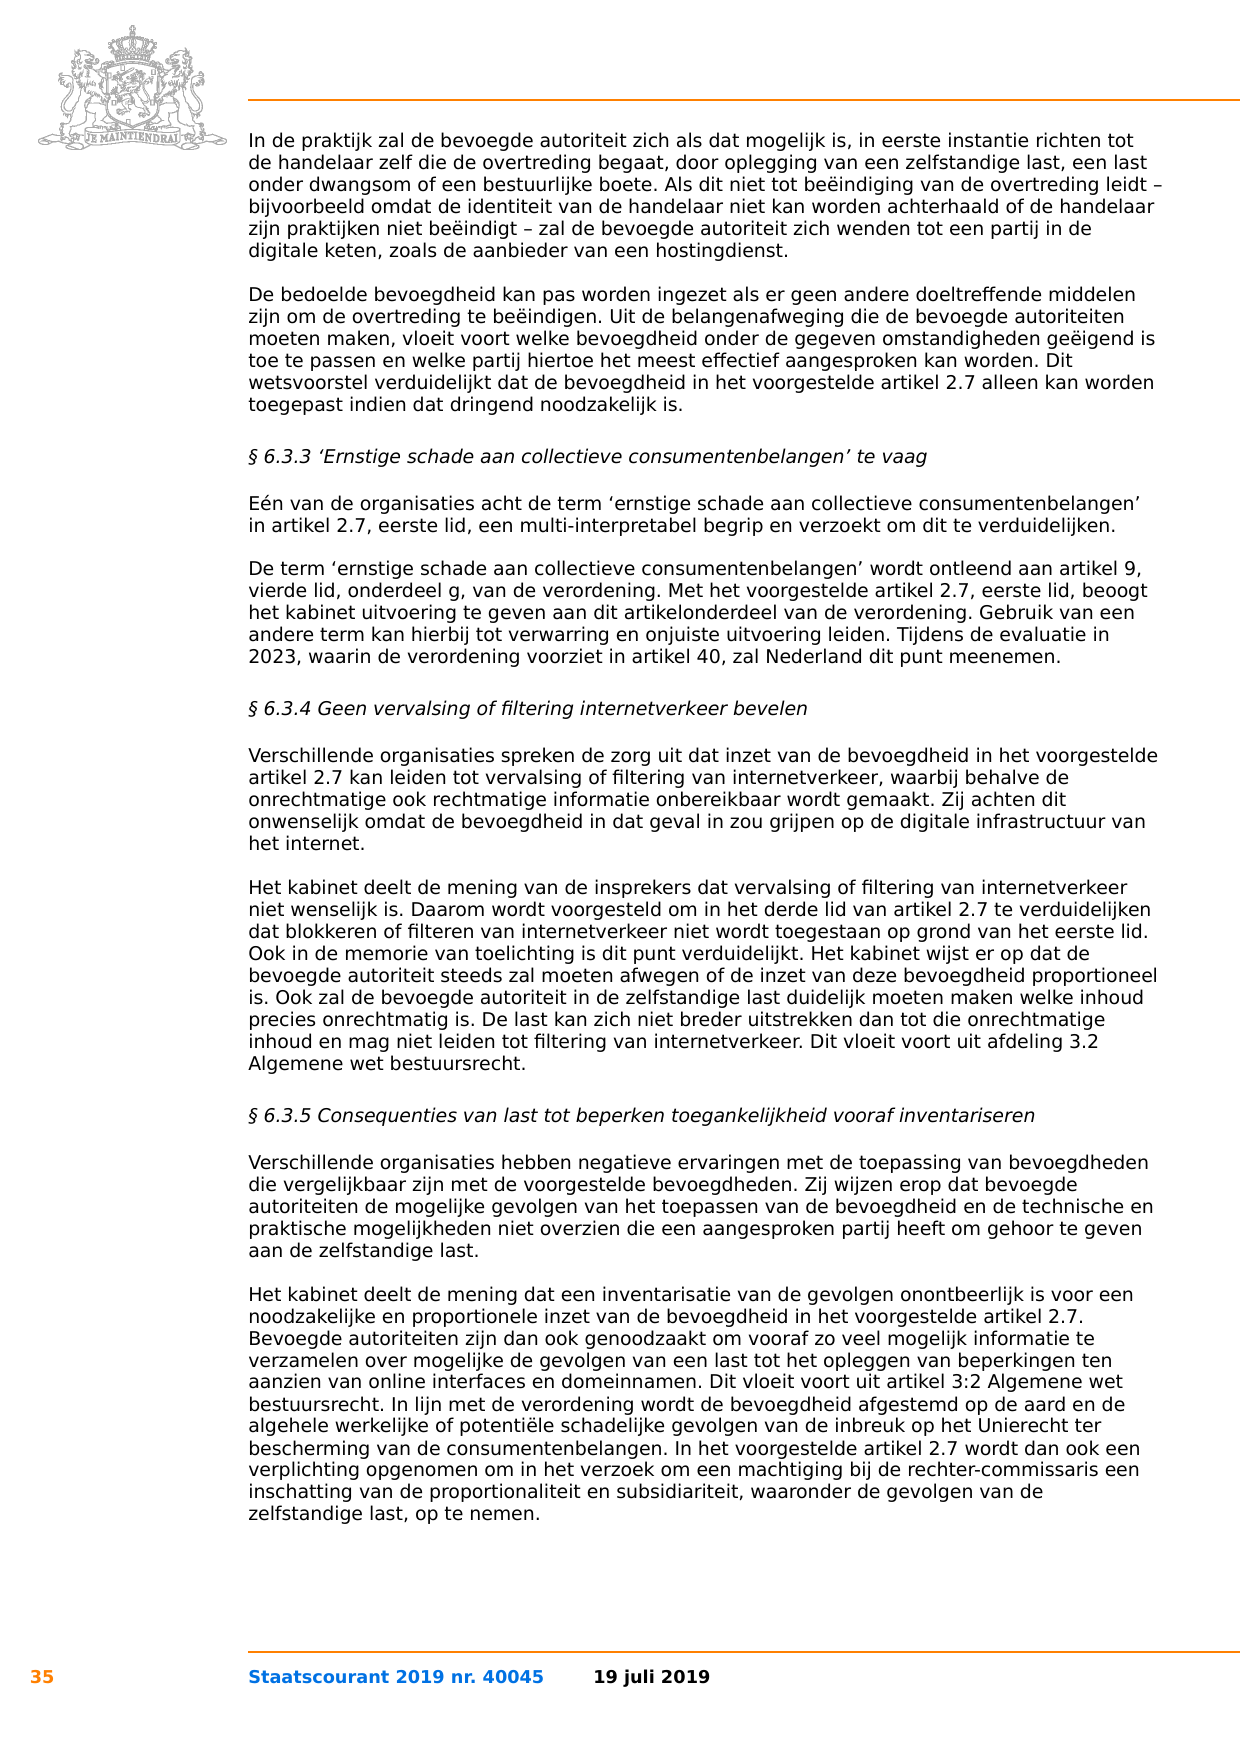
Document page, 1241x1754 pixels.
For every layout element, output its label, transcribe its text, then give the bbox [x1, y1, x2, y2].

text Het kabinet deelt de mening dat een inventarisatie van de gevolgen onontbeerlijk is voor een noodzakelijke en proportionele inzet van de bevoegdheid in het voorgestelde artikel 2.7. Bevoegde autoriteiten zijn dan ook genoodzaakt om vooraf zo veel mogelijk informatie te verzamelen over mogelijke de gevolgen van een last tot het opleggen van beperkingen ten aanzien van online interfaces en domeinnamen. Dit vloeit voort uit artikel 3:2 Algemene wet bestuursrecht. In lijn met de verordening wordt de bevoegdheid afgestemd op de aard en de algehele werkelijke of potentiële schadelijke gevolgen van de inbreuk op het Unierecht ter bescherming van de consumentenbelangen. In het voorgestelde artikel 2.7 wordt dan ook een verplichting opgenomen om in het verzoek om een machtiging bij de rechter-commissaris een inschatting van de proportionaliteit en subsidiariteit, waaronder de gevolgen van de zelfstandige last, op te nemen. [248, 1283, 1163, 1525]
text In de praktijk zal de bevoegde autoriteit zich als dat mogelijk is, in eerste instantie richten tot de handelaar zelf die de overtreding begaat, door oplegging van een zelfstandige last, een last onder dwangsom of een bestuurlijke boete. Als dit niet tot beëindiging van de overtreding leidt – bijvoorbeeld omdat de identiteit van de handelaar niet kan worden achterhaald of de handelaar zijn praktijken niet beëindigt – zal de bevoegde autoriteit zich wenden tot een partij in de digitale keten, zoals de aanbieder van een hostingdienst. [248, 130, 1163, 262]
text Verschillende organisaties spreken de zorg uit dat inzet van de bevoegdheid in het voorgestelde artikel 2.7 kan leiden tot vervalsing of filtering van internetverkeer, waarbij behalve de onrechtmatige ook rechtmatige informatie onbereikbaar wordt gemaakt. Zij achten dit onwenselijk omdat de bevoegdheid in dat geval in zou grijpen op de digitale infrastructuur van het internet. [248, 745, 1163, 855]
text Verschillende organisaties hebben negatieve ervaringen met de toepassing van bevoegdheden die vergelijkbaar zijn met de voorgestelde bevoegdheden. Zij wijzen erop dat bevoegde autoriteiten de mogelijke gevolgen van het toepassen van de bevoegdheid en de technische en praktische mogelijkheden niet overzien die een aangesproken partij heeft om gehoor te geven aan de zelfstandige last. [248, 1152, 1163, 1262]
picture [38, 25, 227, 150]
text Eén van de organisaties acht de term ‘ernstige schade aan collectieve consumentenbelangen’ in artikel 2.7, eerste lid, een multi-interpretabel begrip en verzoekt om dit te verduidelijken. [248, 492, 1163, 536]
subtitle § 6.3.3 ‘Ernstige schade aan collectieve consumentenbelangen’ te vaag [248, 446, 1163, 467]
subtitle § 6.3.4 Geen vervalsing of filtering internetverkeer bevelen [248, 698, 1163, 720]
subtitle § 6.3.5 Consequenties van last tot beperken toegankelijkheid vooraf inventariseren [248, 1105, 1163, 1127]
text Het kabinet deelt de mening van de insprekers dat vervalsing of filtering van internetverkeer niet wenselijk is. Daarom wordt voorgesteld om in het derde lid van artikel 2.7 te verduidelijken dat blokkeren of filteren van internetverkeer niet wordt toegestaan op grond van het eerste lid. Ook in de memorie van toelichting is dit punt verduidelijkt. Het kabinet wijst er op dat de bevoegde autoriteit steeds zal moeten afwegen of de inzet van deze bevoegdheid proportioneel is. Ook zal de bevoegde autoriteit in de zelfstandige last duidelijk moeten maken welke inhoud precies onrechtmatig is. De last kan zich niet breder uitstrekken dan tot die onrechtmatige inhoud en mag niet leiden tot filtering van internetverkeer. Dit vloeit voort uit afdeling 3.2 Algemene wet bestuursrecht. [248, 877, 1163, 1075]
text De bedoelde bevoegdheid kan pas worden ingezet als er geen andere doeltreffende middelen zijn om de overtreding te beëindigen. Uit de belangenafweging die de bevoegde autoriteiten moeten maken, vloeit voort welke bevoegdheid onder de gegeven omstandigheden geëigend is toe te passen en welke partij hiertoe het meest effectief aangesproken kan worden. Dit wetsvoorstel verduidelijkt dat de bevoegdheid in het voorgestelde artikel 2.7 alleen kan worden toegepast indien dat dringend noodzakelijk is. [248, 284, 1163, 416]
text De term ‘ernstige schade aan collectieve consumentenbelangen’ wordt ontleend aan artikel 9, vierde lid, onderdeel g, van de verordening. Met het voorgestelde artikel 2.7, eerste lid, beoogt het kabinet uitvoering te geven aan dit artikelonderdeel van de verordening. Gebruik van een andere term kan hierbij tot verwarring en onjuiste uitvoering leiden. Tijdens de evaluatie in 2023, waarin de verordening voorziet in artikel 40, zal Nederland dit punt meenemen. [248, 558, 1163, 668]
